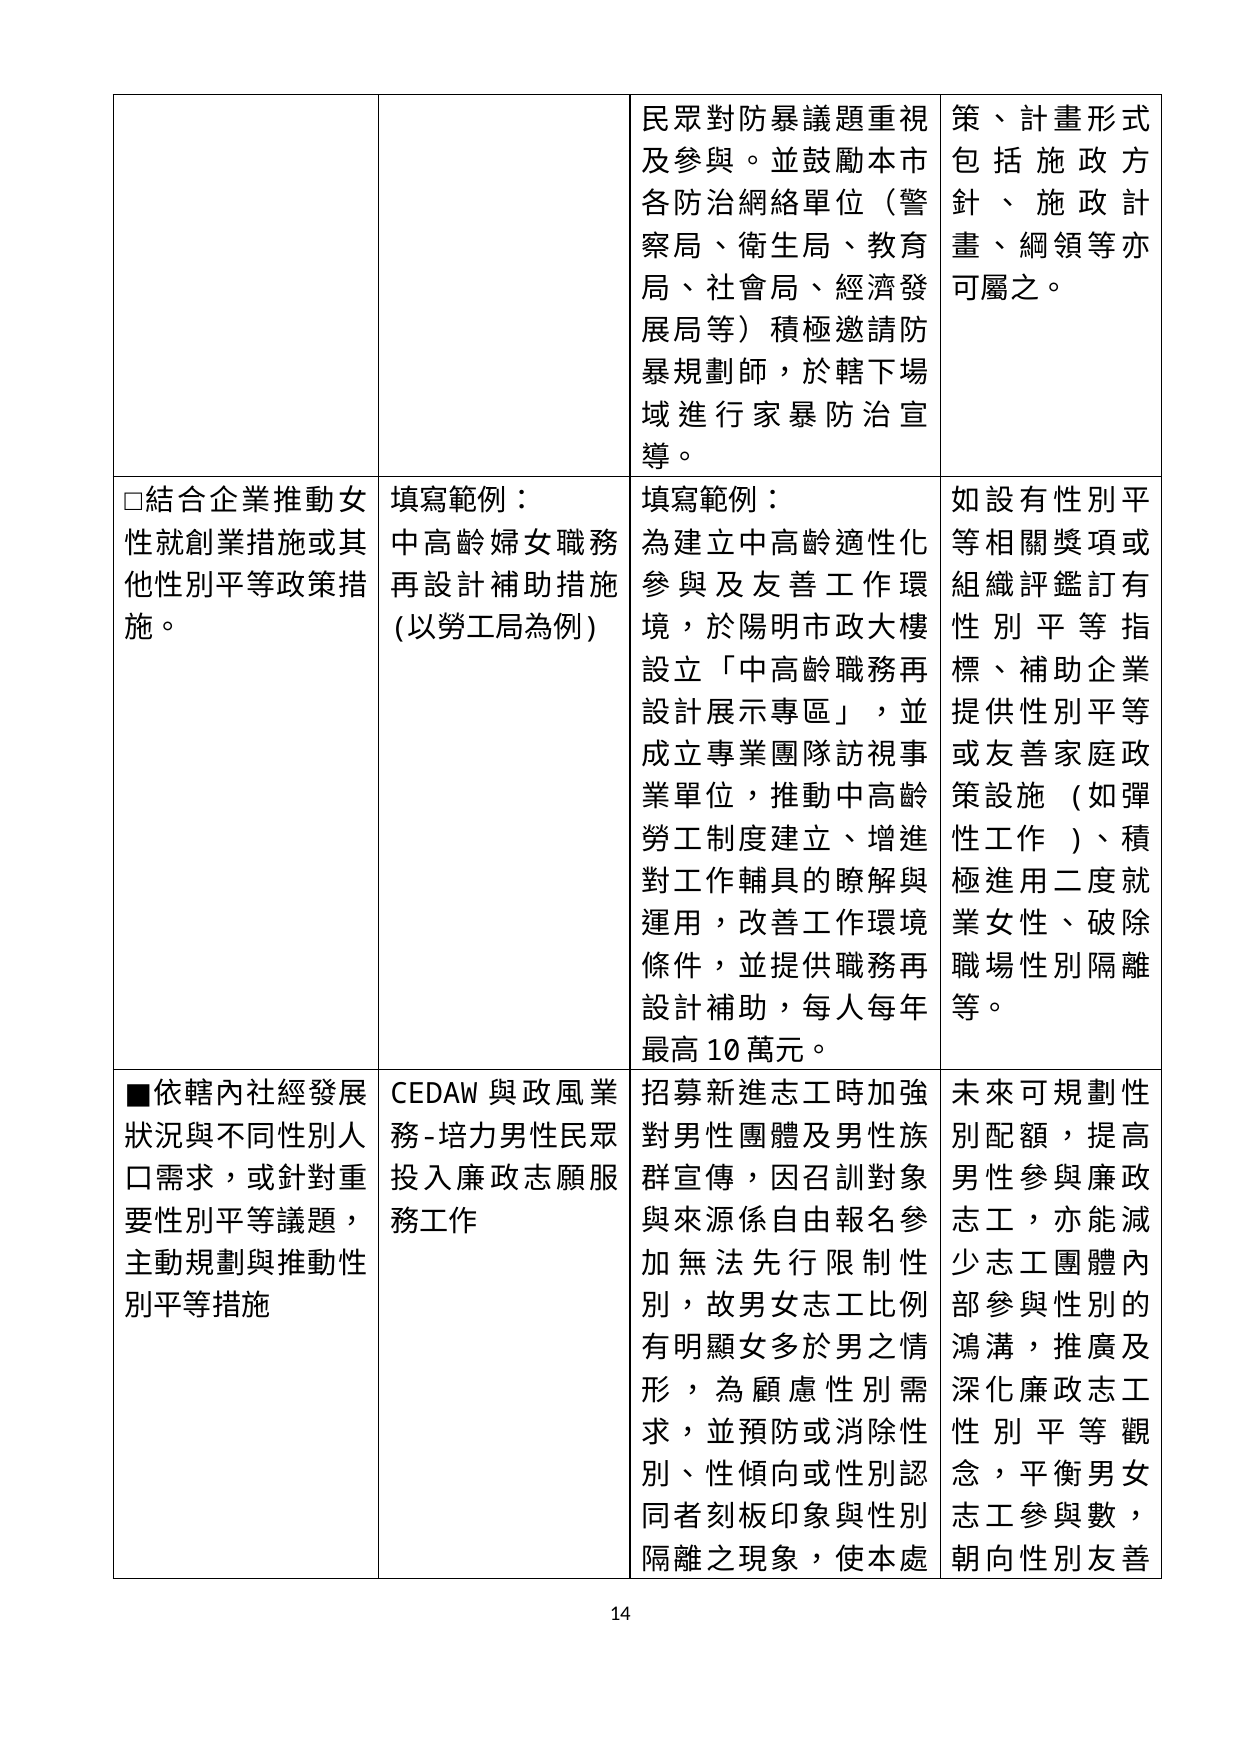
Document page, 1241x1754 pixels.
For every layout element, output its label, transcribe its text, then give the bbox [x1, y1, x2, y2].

table_cell 招募新進志工時加強對男性團體及男性族群宣傳，因召訓對象與來源係自由報名參加無法先行限制性別，故男女志工比例有明顯女多於男之情形，為顧慮性別需求，並預防或消除性別、性傾向或性別認同者刻板印象與性別隔離之現象，使本處 [631, 1070, 940, 1578]
table_cell 填寫範例： 中高齡婦女職務再設計補助措施(以勞工局為例) [379, 477, 629, 1069]
table_cell [379, 95, 629, 476]
table_cell 民眾對防暴議題重視及參與。並鼓勵本市各防治網絡單位（警察局、衛生局、教育局、社會局、經濟發展局等）積極邀請防暴規劃師，於轄下場域進行家暴防治宣導。 [631, 95, 940, 476]
table_cell □結合企業推動女性就創業措施或其他性別平等政策措施。 [114, 477, 378, 1069]
table_cell CEDAW與政風業務-培力男性民眾投入廉政志願服務工作 [379, 1070, 629, 1578]
table_cell 策、計畫形式包括施政方針、施政計畫、綱領等亦可屬之。 [941, 95, 1161, 476]
table_cell ■依轄內社經發展狀況與不同性別人口需求，或針對重要性別平等議題，主動規劃與推動性別平等措施 [114, 1070, 378, 1578]
table_cell 如設有性別平等相關獎項或組織評鑑訂有性別平等指標、補助企業提供性別平等或友善家庭政策設施 (如彈性工作 )、積極進用二度就業女性、破除職場性別隔離等。 [941, 477, 1161, 1069]
table_cell 填寫範例： 為建立中高齡適性化參與及友善工作環境，於陽明市政大樓設立「中高齡職務再設計展示專區」，並成立專業團隊訪視事業單位，推動中高齡勞工制度建立、增進對工作輔具的瞭解與運用，改善工作環境條件，並提供職務再設計補助，每人每年最高10萬元。 [631, 477, 940, 1069]
table_cell 未來可規劃性別配額，提高男性參與廉政志工，亦能減少志工團體內部參與性別的鴻溝，推廣及深化廉政志工性別平等觀念，平衡男女志工參與數，朝向性別友善 [941, 1070, 1161, 1578]
table_cell [114, 95, 378, 476]
